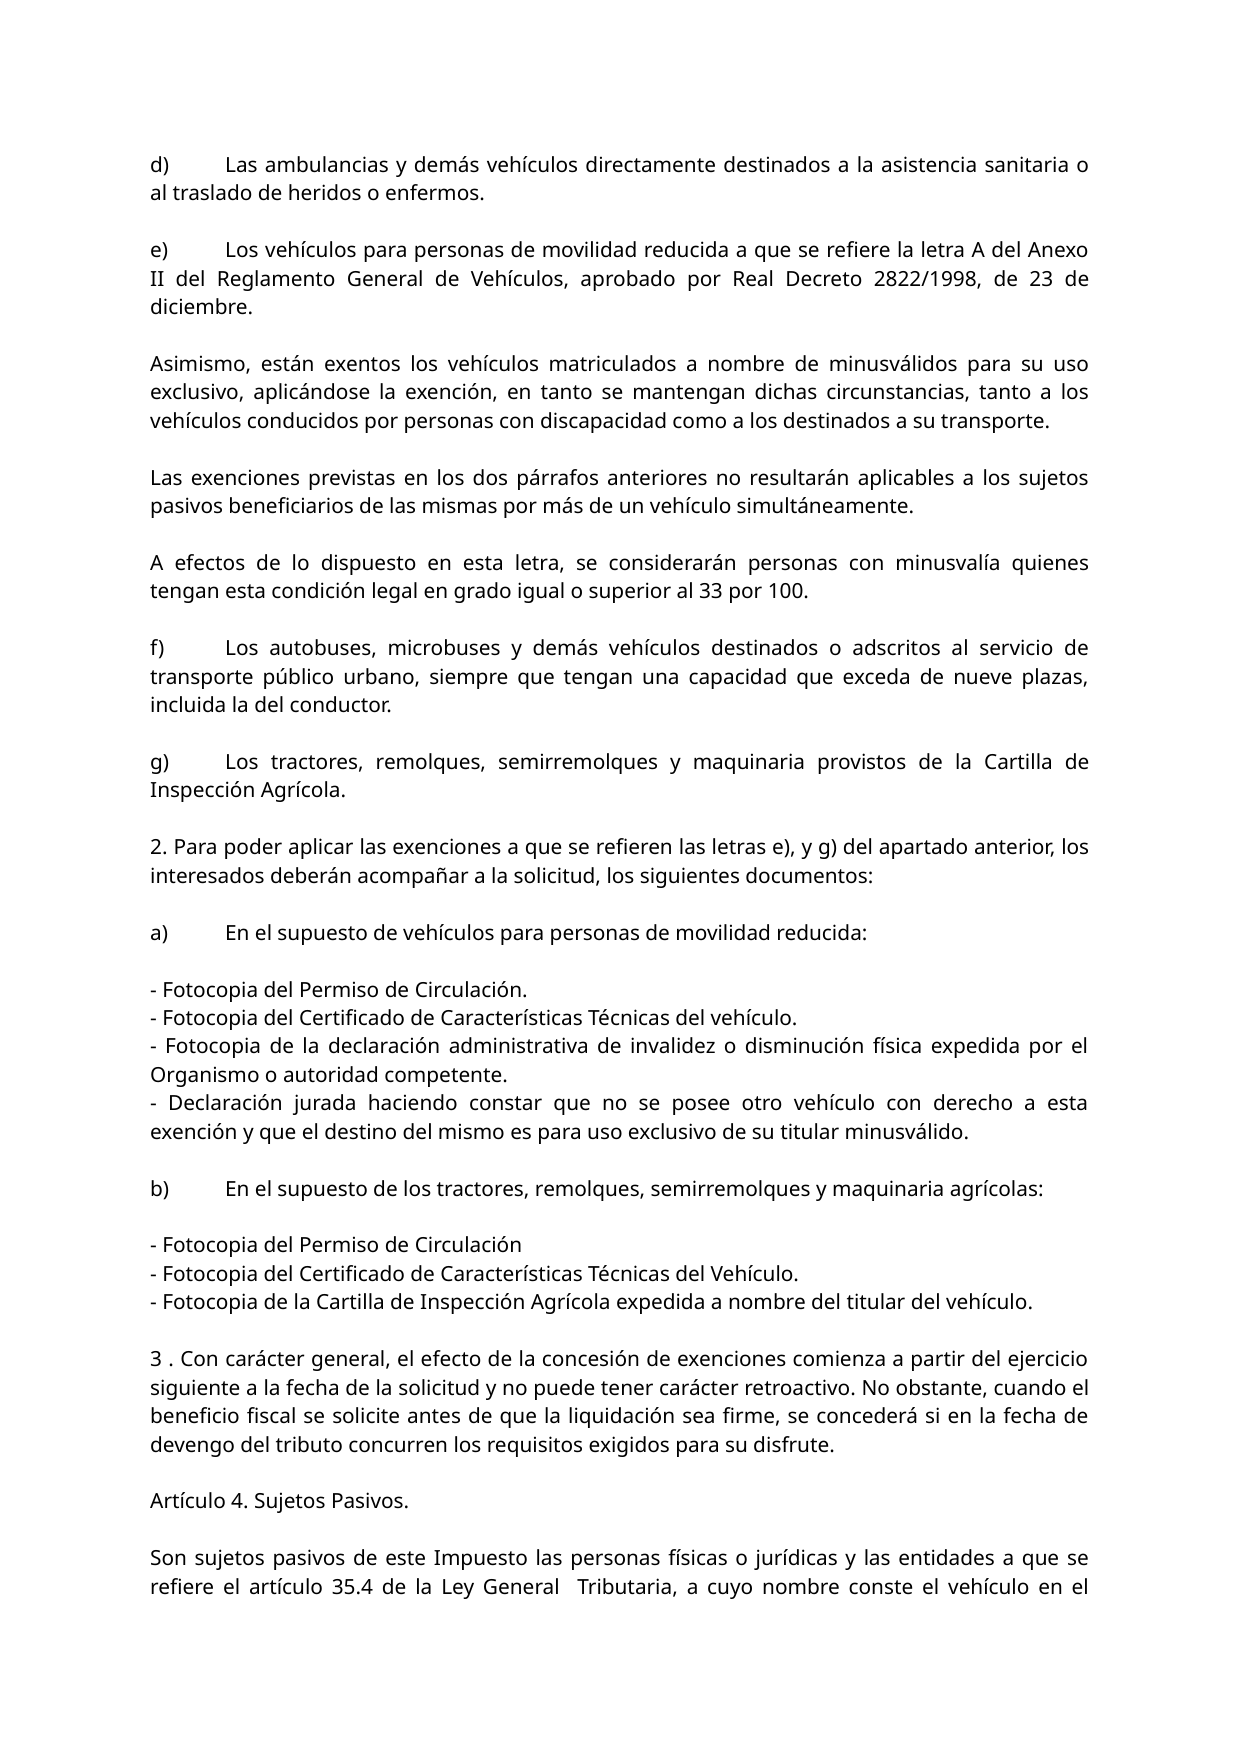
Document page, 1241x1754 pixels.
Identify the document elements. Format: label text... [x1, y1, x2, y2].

text - Fotocopia de la Cartilla de Inspección Agrícola expedida a nombre del titular del vehículo. [150, 1287, 1090, 1316]
text a) En el supuesto de vehículos para personas de movilidad reducida: [150, 918, 1090, 946]
text A efectos de lo dispuesto en esta letra, se considerarán personas con minusvalía quienes tengan esta condición legal en grado igual o superior al 33 por 100. [150, 548, 1090, 605]
text - Fotocopia del Permiso de Circulación. [150, 975, 1090, 1003]
text Las exenciones previstas en los dos párrafos anteriores no resultarán aplicables a los sujetos pasivos beneficiarios de las mismas por más de un vehículo simultáneamente. [150, 463, 1090, 520]
text - Declaración jurada haciendo constar que no se posee otro vehículo con derecho a esta exención y que el destino del mismo es para uso exclusivo de su titular minusválido. [150, 1088, 1090, 1145]
text Artículo 4. Sujetos Pasivos. [150, 1487, 1090, 1515]
text Son sujetos pasivos de este Impuesto las personas físicas o jurídicas y las entidades a que se refiere el artículo 35.4 de la Ley General Tributaria, a cuyo nombre conste el vehículo en el [150, 1543, 1090, 1600]
text - Fotocopia del Certificado de Características Técnicas del vehículo. [150, 1003, 1090, 1032]
text - Fotocopia de la declaración administrativa de invalidez o disminución física expedida por el Organismo o autoridad competente. [150, 1032, 1090, 1088]
text e) Los vehículos para personas de movilidad reducida a que se refiere la letra A del Anexo II del Reglamento General de Vehículos, aprobado por Real Decreto 2822/1998, de 23 de diciembre. [150, 235, 1090, 321]
text - Fotocopia del Permiso de Circulación [150, 1231, 1090, 1259]
text f) Los autobuses, microbuses y demás vehículos destinados o adscritos al servicio de transporte público urbano, siempre que tengan una capacidad que exceda de nueve plazas, incluida la del conductor. [150, 633, 1090, 719]
text d) Las ambulancias y demás vehículos directamente destinados a la asistencia sanitaria o al traslado de heridos o enfermos. [150, 150, 1090, 207]
text Asimismo, están exentos los vehículos matriculados a nombre de minusválidos para su uso exclusivo, aplicándose la exención, en tanto se mantengan dichas circunstancias, tanto a los vehículos conducidos por personas con discapacidad como a los destinados a su transporte. [150, 349, 1090, 434]
text 3 . Con carácter general, el efecto de la concesión de exenciones comienza a partir del ejercicio siguiente a la fecha de la solicitud y no puede tener carácter retroactivo. No obstante, cuando el beneficio fiscal se solicite antes de que la liquidación sea firme, se concederá si en la fecha de devengo del tributo concurren los requisitos exigidos para su disfrute. [150, 1344, 1090, 1458]
text b) En el supuesto de los tractores, remolques, semirremolques y maquinaria agrícolas: [150, 1174, 1090, 1202]
text g) Los tractores, remolques, semirremolques y maquinaria provistos de la Cartilla de Inspección Agrícola. [150, 747, 1090, 804]
text - Fotocopia del Certificado de Características Técnicas del Vehículo. [150, 1259, 1090, 1287]
text 2. Para poder aplicar las exenciones a que se refieren las letras e), y g) del apartado anterior, los interesados deberán acompañar a la solicitud, los siguientes documentos: [150, 832, 1090, 889]
